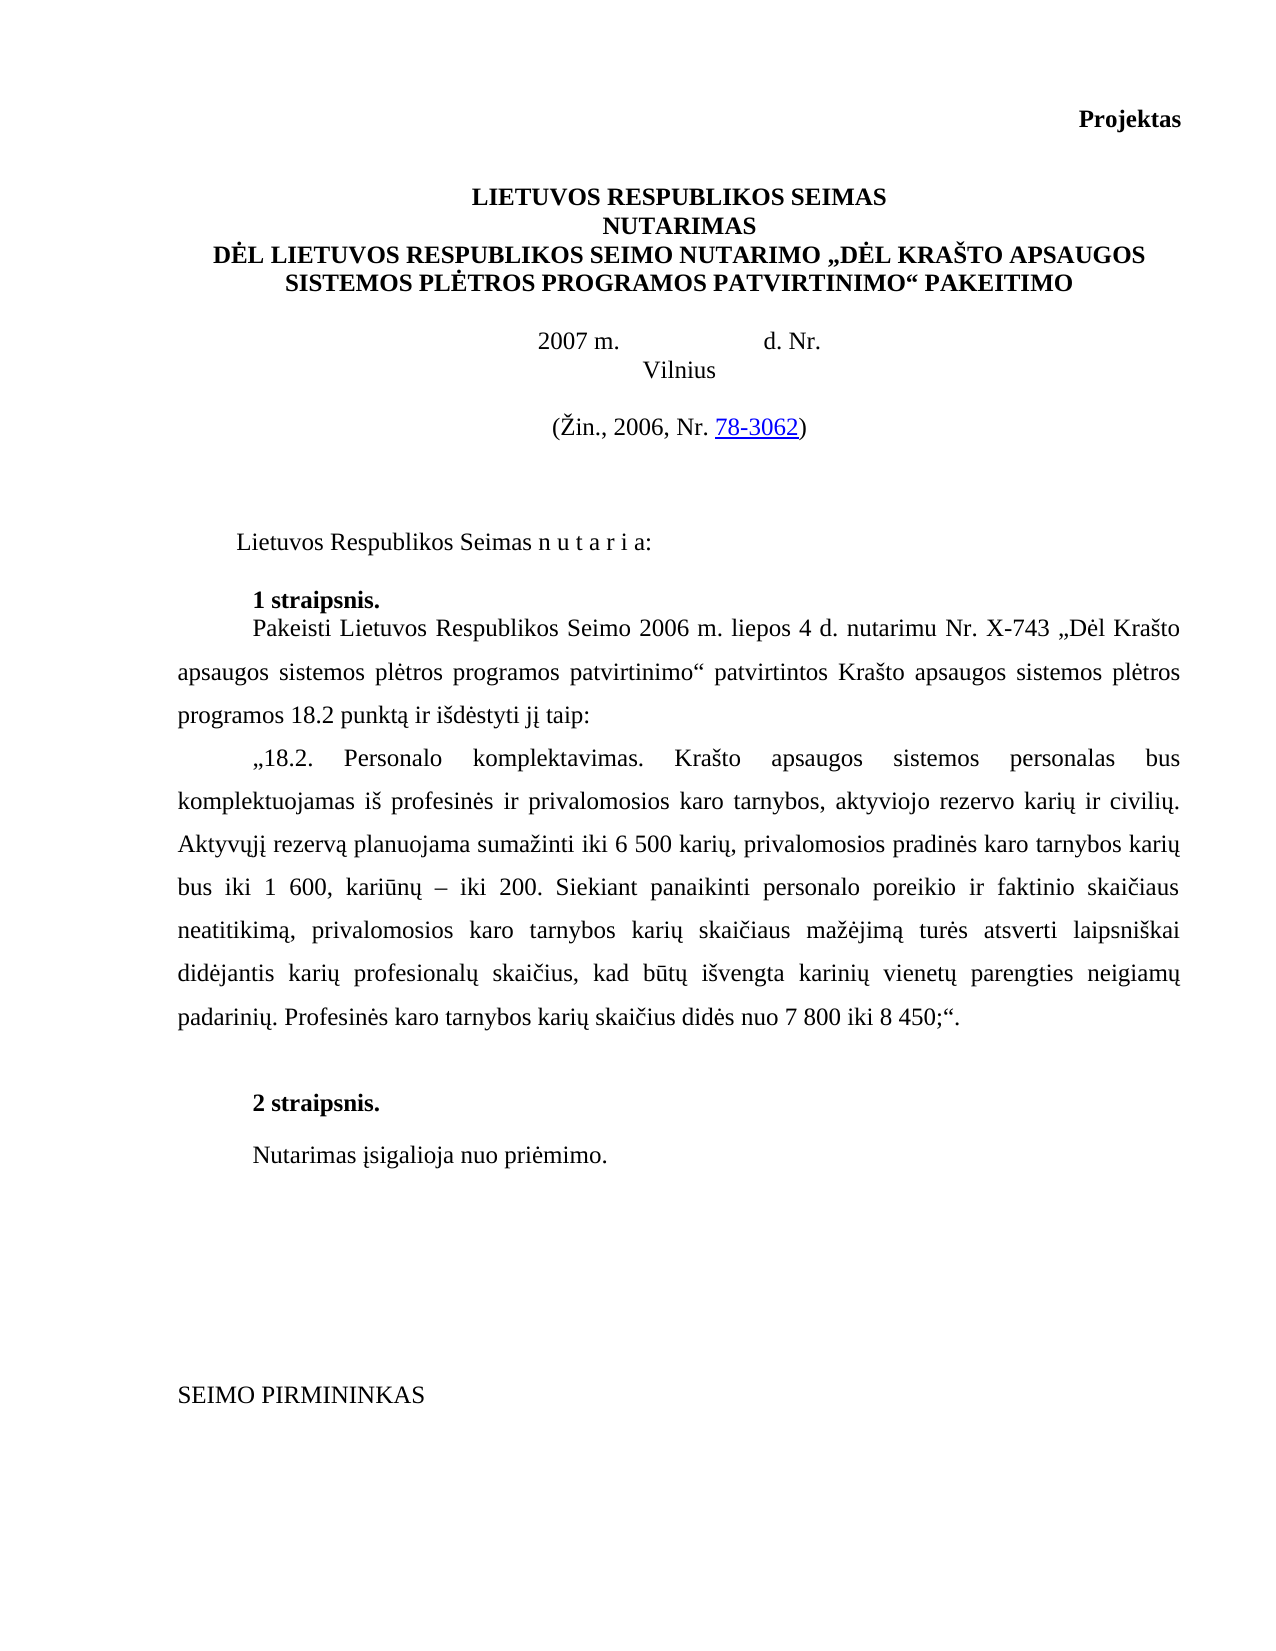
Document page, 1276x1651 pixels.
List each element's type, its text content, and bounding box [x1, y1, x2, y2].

text NUTARIMAS [177, 211, 1181, 240]
text 2 straipsnis. [177, 1088, 1181, 1117]
text Pakeisti Lietuvos Respublikos Seimo 2006 m. liepos 4 d. nutarimu Nr. X-743 „Dėl Krašto apsaugos sistemos plėtros programos patvirtinimo“ patvirtintos Krašto apsaugos sistemos plėtros programos 18.2 punktą ir išdėstyti jį taip: [177, 613, 1181, 728]
text Dėl LIETUVOS RESPUBLIKOS SEIMO NUTARIMO „Dėl Krašto apsaugos sistemos plėtros programos Patvirtinimo“ Pakeitimo [177, 240, 1181, 297]
text Nutarimas įsigalioja nuo priėmimo. [177, 1141, 1181, 1169]
text Seimo pirmininkas [177, 1380, 1181, 1409]
text 1 straipsnis. [252, 585, 1181, 613]
text Vilnius [177, 355, 1181, 383]
text Lietuvos Respublikos Seimas n u t a r i a: [177, 527, 1181, 556]
text 2007 m. d. Nr. [177, 326, 1181, 355]
text (Žin., 2006, Nr. 78-3062) [177, 412, 1181, 441]
text „18.2. Personalo komplektavimas. Krašto apsaugos sistemos personalas bus komplektuojamas iš profesinės ir privalomosios karo tarnybos, aktyviojo rezervo karių ir civilių. Aktyvųjį rezervą planuojama sumažinti iki 6 500 karių, privalomosios pradinės karo tarnybos karių bus iki 1 600, kariūnų – iki 200. Siekiant panaikinti personalo poreikio ir faktinio skaičiaus neatitikimą, privalomosios karo tarnybos karių skaičiaus mažėjimą turės atsverti laipsniškai didėjantis karių profesionalų skaičius, kad būtų išvengta karinių vienetų parengties neigiamų padarinių. Profesinės karo tarnybos karių skaičius didės nuo 7 800 iki 8 450;“. [177, 743, 1181, 1030]
text LIETUVOS RESPUBLIKOS SEIMAS [177, 182, 1181, 211]
